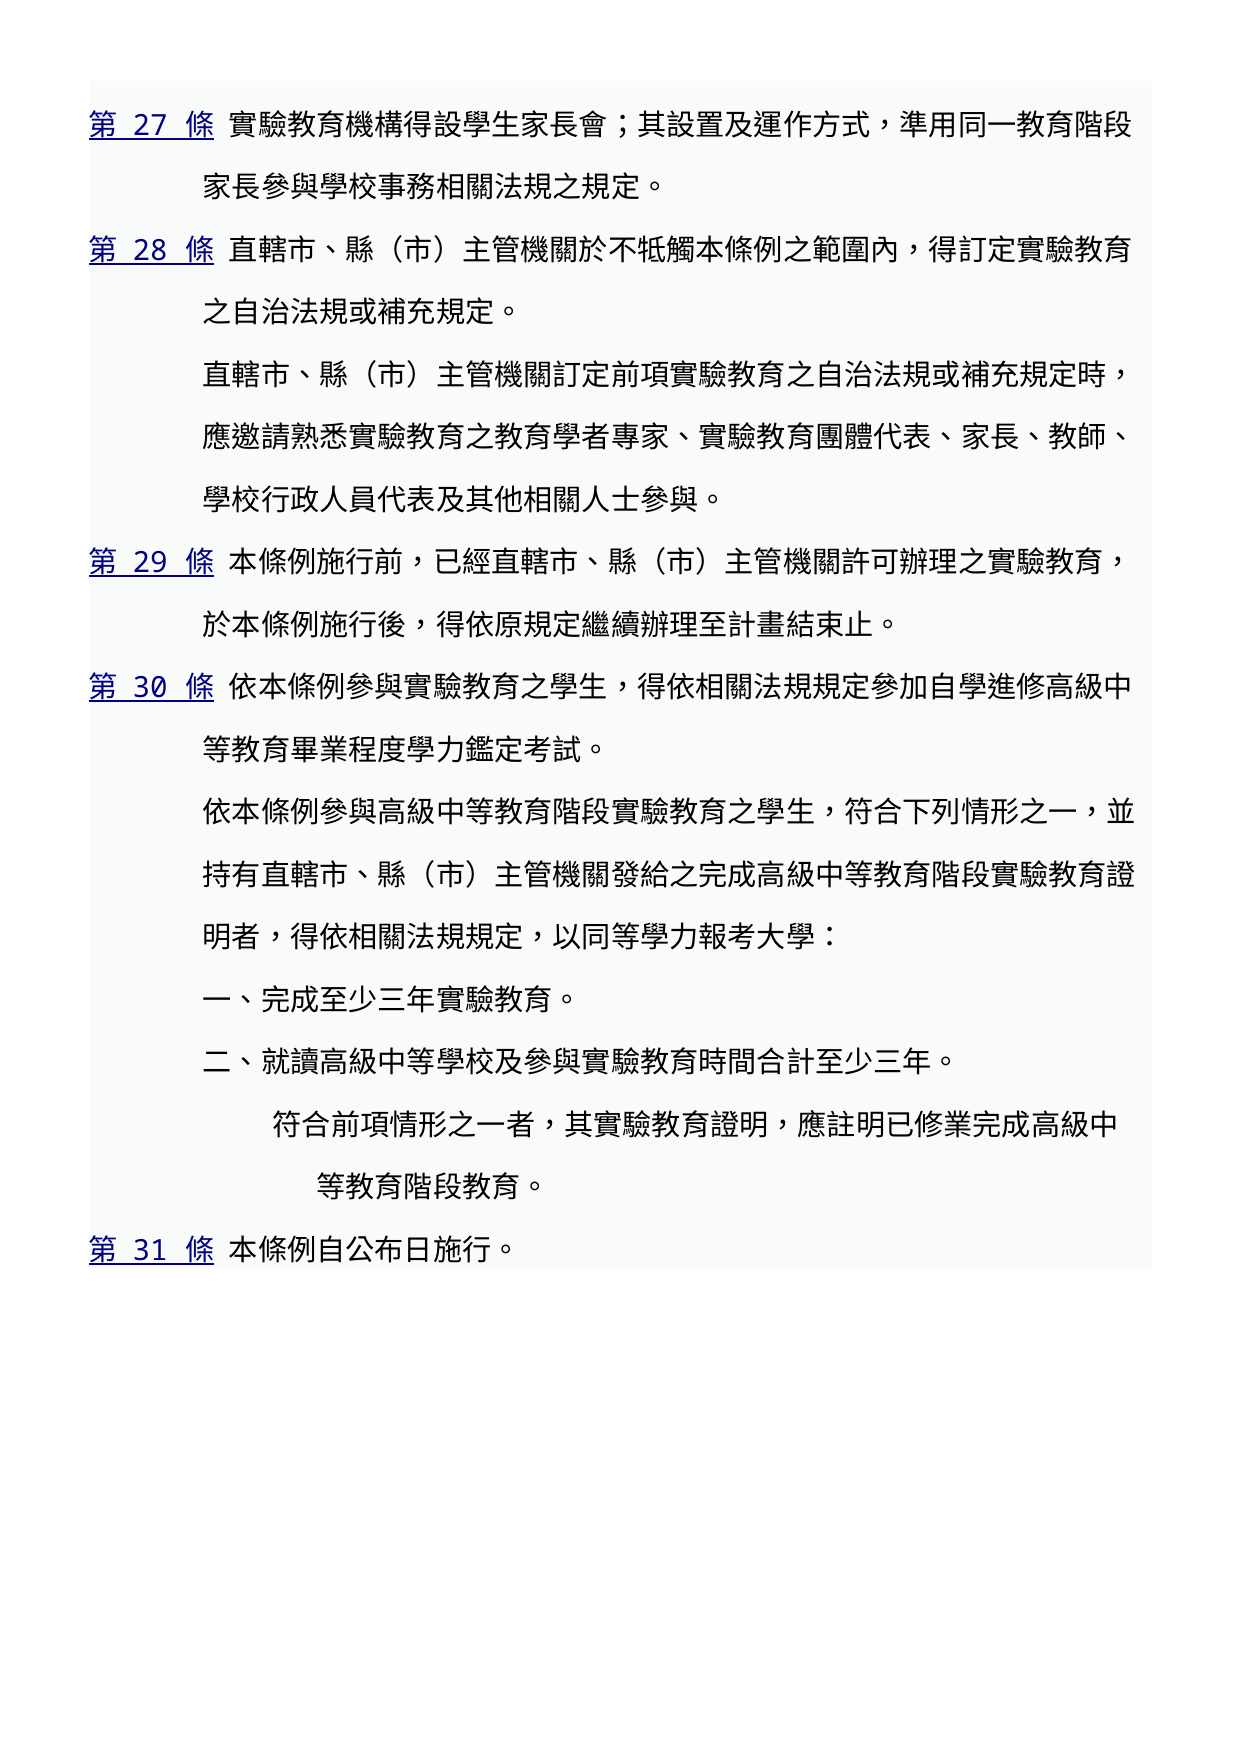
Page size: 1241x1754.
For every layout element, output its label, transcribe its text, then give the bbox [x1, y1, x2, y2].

text 第 27 條 實驗教育機構得設學生家長會；其設置及運作方式，準用同一教育階段家長參與學校事務相關法規之規定。 [89, 81, 1152, 206]
text 第 29 條 本條例施行前，已經直轄市、縣（市）主管機關許可辦理之實驗教育，於本條例施行後，得依原規定繼續辦理至計畫結束止。 [89, 518, 1152, 643]
text 等教育階段教育。 [89, 1143, 1152, 1206]
text 第 30 條 依本條例參與實驗教育之學生，得依相關法規規定參加自學進修高級中等教育畢業程度學力鑑定考試。 依本條例參與高級中等教育階段實驗教育之學生，符合下列情形之一，並持有直轄市、縣（市）主管機關發給之完成高級中等教育階段實驗教育證明者，得依相關法規規定，以同等學力報考大學： 一、完成至少三年實驗教育。 二、就讀高級中等學校及參與實驗教育時間合計至少三年。 符合前項情形之一者，其實驗教育證明，應註明已修業完成高級中 [89, 643, 1152, 1143]
text 第 31 條 本條例自公布日施行。 [89, 1206, 1152, 1268]
text 第 28 條 直轄市、縣（市）主管機關於不牴觸本條例之範圍內，得訂定實驗教育之自治法規或補充規定。 直轄市、縣（市）主管機關訂定前項實驗教育之自治法規或補充規定時，應邀請熟悉實驗教育之教育學者專家、實驗教育團體代表、家長、教師、學校行政人員代表及其他相關人士參與。 [89, 206, 1152, 518]
